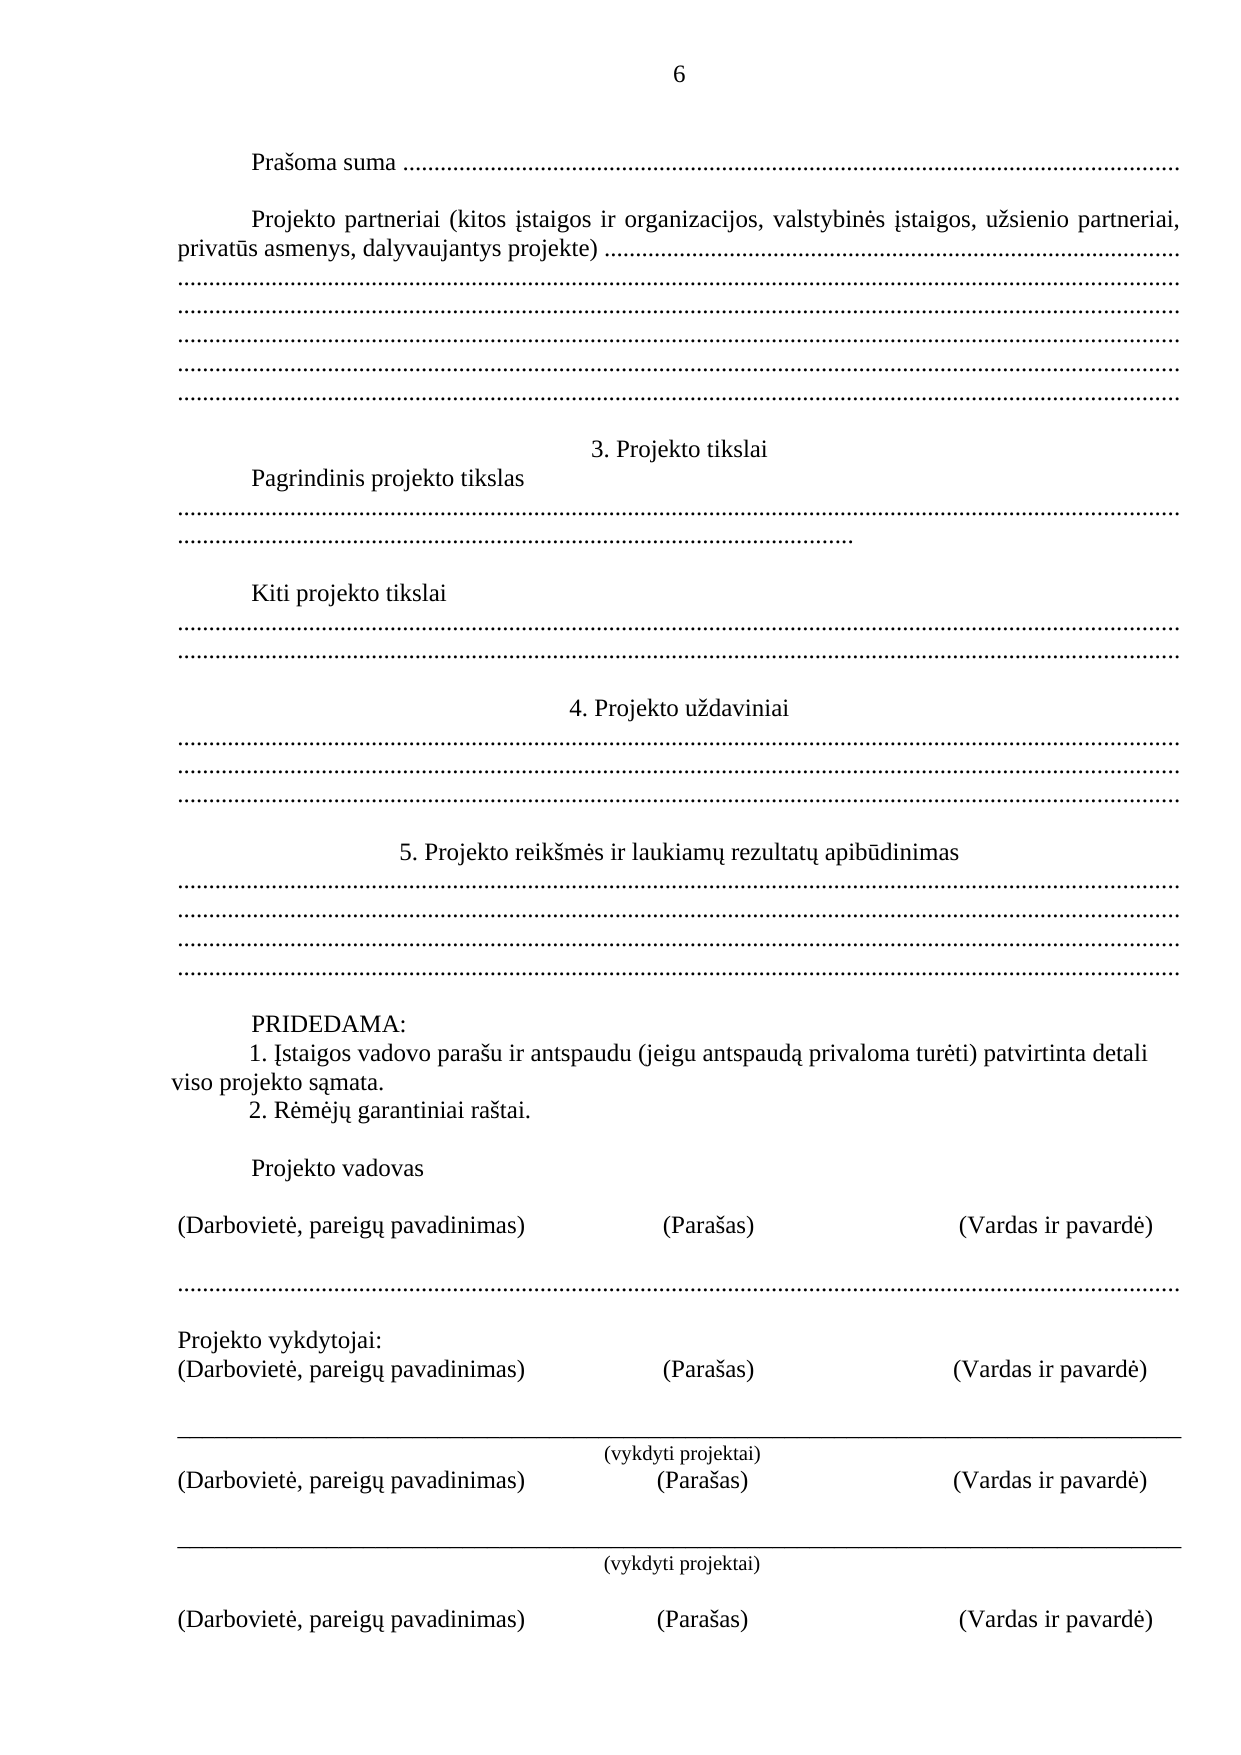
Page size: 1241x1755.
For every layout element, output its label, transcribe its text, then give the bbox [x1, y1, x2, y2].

text (vykdyti projektai) [177, 1551, 1181, 1575]
text (Darbovietė, pareigų pavadinimas) (Parašas) (Vardas ir pavardė) [177, 1604, 1181, 1632]
text 5. Projekto reikšmės ir laukiamų rezultatų apibūdinimas [177, 837, 1181, 866]
text (Darbovietė, pareigų pavadinimas) (Parašas) (Vardas ir pavardė) [177, 1354, 1181, 1383]
text 4. Projekto uždaviniai [177, 693, 1181, 722]
text 3. Projekto tikslai [177, 434, 1181, 463]
text (vykdyti projektai) [177, 1441, 1181, 1465]
text (Darbovietė, pareigų pavadinimas) (Parašas) (Vardas ir pavardė) [177, 1465, 1181, 1493]
text Projekto vadovas [177, 1153, 1181, 1182]
text Projekto partneriai (kitos įstaigos ir organizacijos, valstybinės įstaigos, užsienio partneriai, privatūs asmenys, dalyvaujantys projekte) [177, 204, 1181, 262]
text PRIDEDAMA: [177, 1009, 1181, 1038]
text 1. Įstaigos vadovo parašu ir antspaudu (jeigu antspaudą privaloma turėti) patvirtinta detali viso projekto sąmata. [171, 1038, 1181, 1096]
text Prašoma suma [177, 147, 1181, 176]
text (Darbovietė, pareigų pavadinimas) (Parašas) (Vardas ir pavardė) [177, 1211, 1181, 1239]
text Projekto vykdytojai: [177, 1326, 1181, 1354]
text 2. Rėmėjų garantiniai raštai. [171, 1096, 1181, 1124]
text Pagrindinis projekto tikslas [177, 463, 1181, 492]
text Kiti projekto tikslai [177, 578, 1181, 607]
